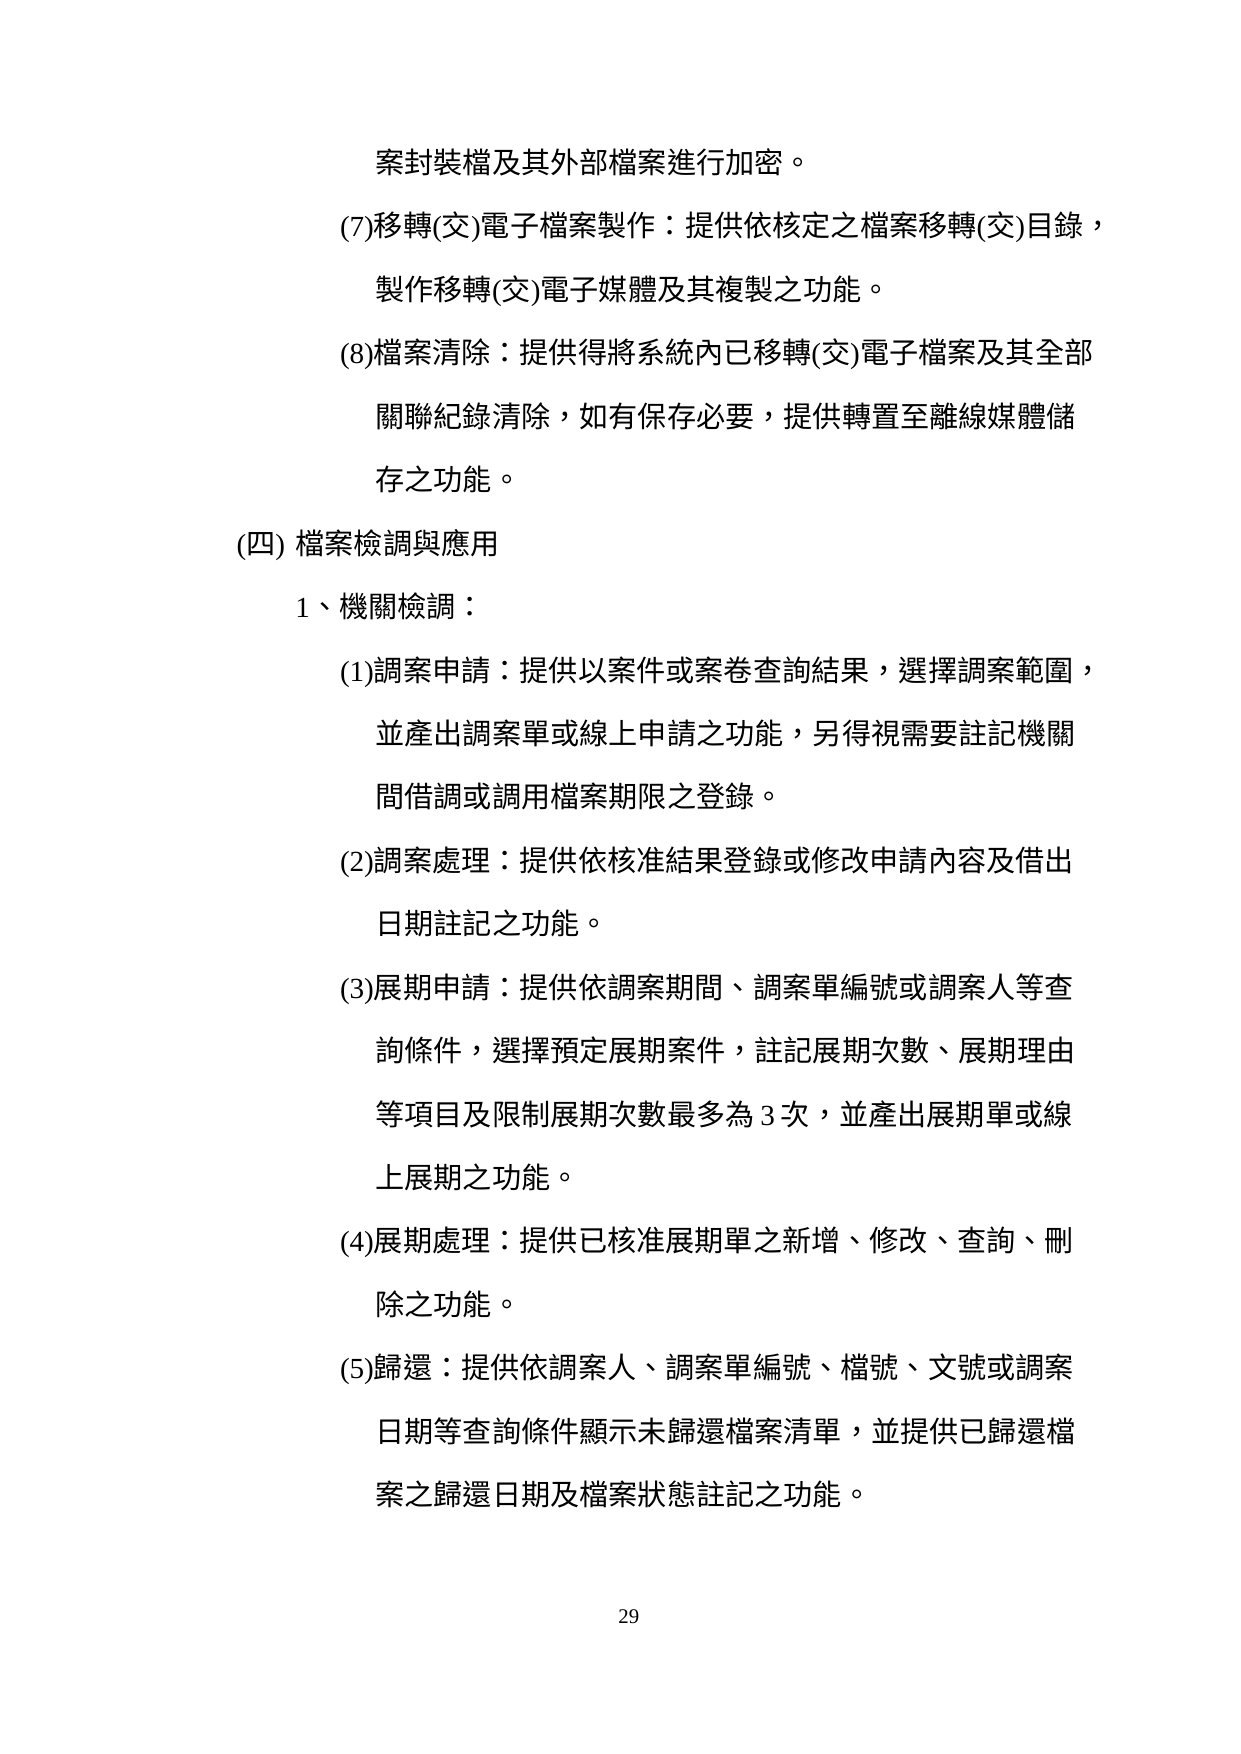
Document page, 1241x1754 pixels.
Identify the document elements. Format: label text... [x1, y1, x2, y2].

text (5)歸還：提供依調案人、調案單編號、檔號、文號或調案日期等查詢條件顯示未歸還檔案清單，並提供已歸還檔案之歸還日期及檔案狀態註記之功能。 [340, 1345, 1094, 1514]
text (7)移轉(交)電子檔案製作：提供依核定之檔案移轉(交)目錄，製作移轉(交)電子媒體及其複製之功能。 [340, 203, 1094, 309]
text (2)調案處理：提供依核准結果登錄或修改申請內容及借出日期註記之功能。 [340, 837, 1094, 943]
text 案封裝檔及其外部檔案進行加密。 [340, 139, 1094, 182]
text (3)展期申請：提供依調案期間、調案單編號或調案人等查詢條件，選擇預定展期案件，註記展期次數、展期理由等項目及限制展期次數最多為3次，並產出展期單或線上展期之功能。 [340, 964, 1094, 1197]
text (8)檔案清除：提供得將系統內已移轉(交)電子檔案及其全部關聯紀錄清除，如有保存必要，提供轉置至離線媒體儲存之功能。 [340, 330, 1094, 499]
text (4)展期處理：提供已核准展期單之新增、修改、查詢、刪除之功能。 [340, 1218, 1094, 1324]
list 檔案檢調與應用 [236, 520, 1094, 562]
text 1、機關檢調： [295, 584, 1094, 626]
text (1)調案申請：提供以案件或案卷查詢結果，選擇調案範圍，並產出調案單或線上申請之功能，另得視需要註記機關間借調或調用檔案期限之登錄。 [340, 647, 1094, 816]
